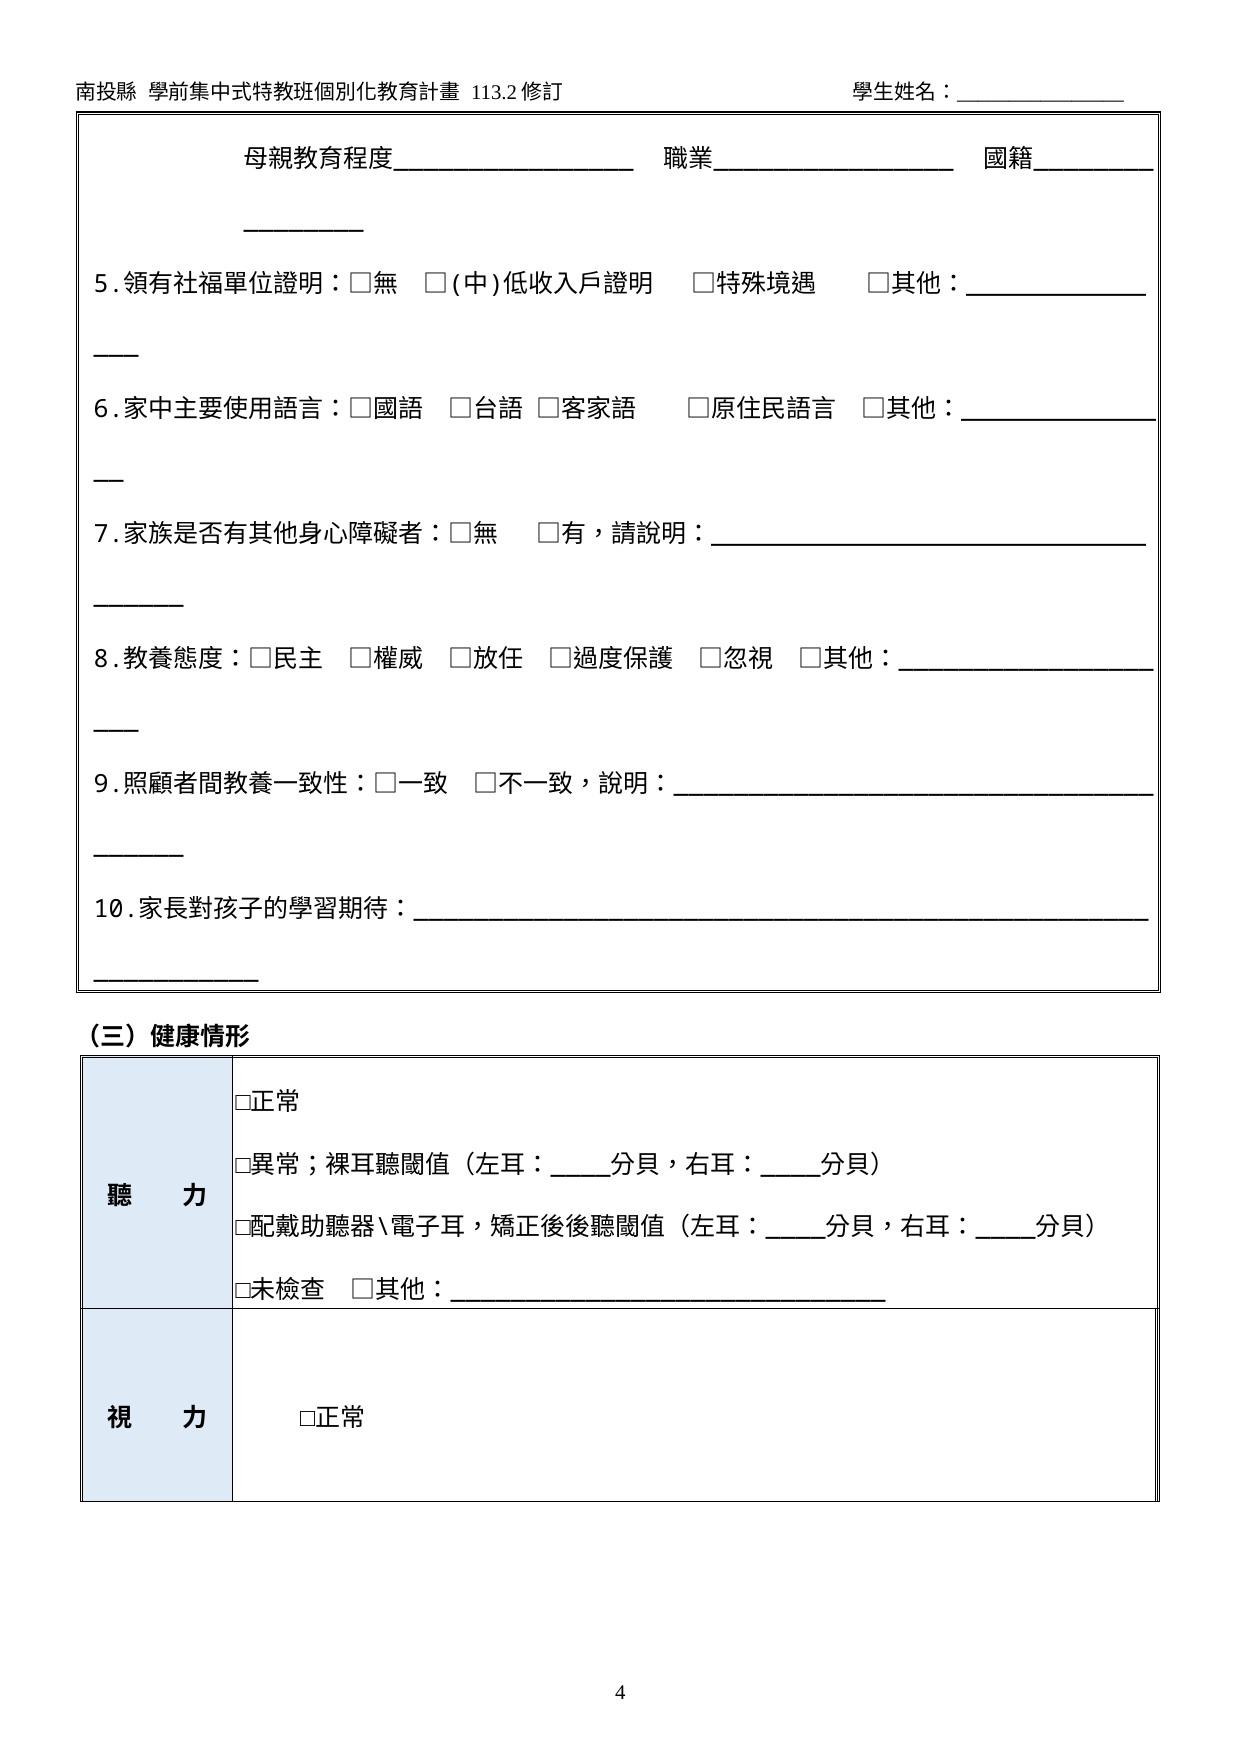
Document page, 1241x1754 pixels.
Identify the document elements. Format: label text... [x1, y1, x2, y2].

text （三）健康情形 [75, 993, 1165, 1055]
table_cell 視 力 [83, 1309, 232, 1501]
table_header 聽 力 [83, 1058, 232, 1308]
table_cell □正常 [233, 1309, 1155, 1501]
table_header 母親教育程度________________ 職業________________ 國籍________________ 5.領有社福單位證明：□無 □(中)低收入戶證明 □特殊境遇 □其他：_______________ 6.家中主要使用語言：□國語 □台語 □客家語 □原住民語言 □其他：_______________ 7.家族是否有其他身心障礙者：□無 □有，請說明：___________________________________ 8.教養態度：□民主 □權威 □放任 □過度保護 □忽視 □其他：____________________ 9.照顧者間教養一致性：□一致 □不一致，說明：______________________________________ 10.家長對孩子的學習期待：____________________________________________________________ [79, 115, 1158, 989]
table_header □正常 □異常；裸耳聽閾值（左耳：____分貝，右耳：____分貝） □配戴助聽器\電子耳，矯正後後聽閾值（左耳：____分貝，右耳：____分貝） □未檢查 □其他：_____________________________ [233, 1058, 1157, 1308]
